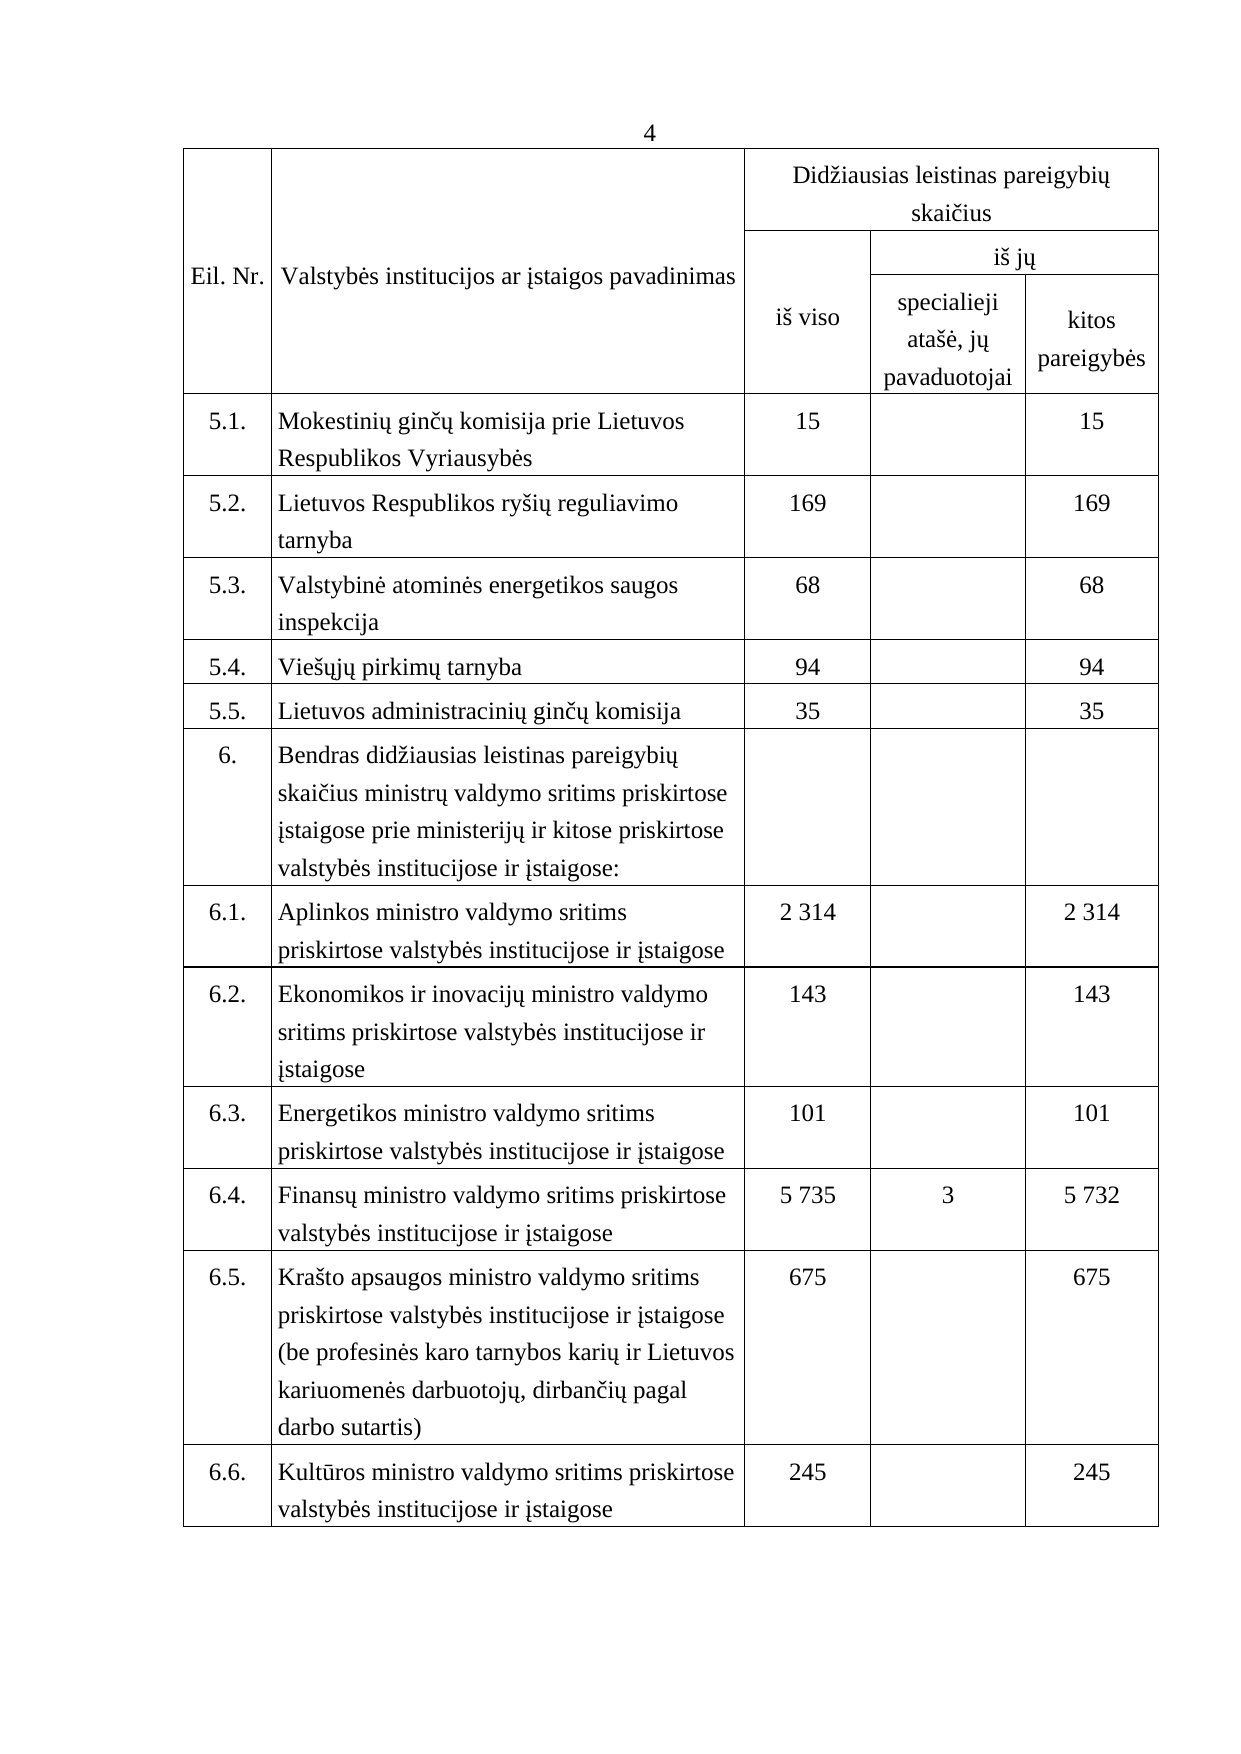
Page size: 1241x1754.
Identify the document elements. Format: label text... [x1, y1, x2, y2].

table_cell 35 [1026, 684, 1158, 728]
table_cell [871, 558, 1025, 639]
table_header Eil. Nr. [184, 149, 271, 393]
table_cell 143 [745, 968, 870, 1086]
table_cell [871, 640, 1025, 683]
table_cell 245 [745, 1445, 870, 1526]
table_cell 2 314 [1026, 886, 1158, 966]
table_cell 5.2. [184, 476, 271, 557]
table_cell 169 [745, 476, 870, 557]
table_cell [871, 968, 1025, 1086]
table_cell 101 [745, 1087, 870, 1168]
table_cell [871, 729, 1025, 884]
table_cell [871, 1251, 1025, 1444]
table_header Didžiausias leistinas pareigybių skaičius [745, 149, 1158, 229]
table_cell Valstybinė atominės energetikos saugos inspekcija [272, 558, 744, 639]
table_cell [871, 1445, 1025, 1526]
table_cell 6.2. [184, 968, 271, 1086]
table_cell 675 [745, 1251, 870, 1444]
table_cell Aplinkos ministro valdymo sritims priskirtose valstybės institucijose ir įstaigose [272, 886, 744, 966]
table_cell Viešųjų pirkimų tarnyba [272, 640, 744, 683]
table_cell Finansų ministro valdymo sritims priskirtose valstybės institucijose ir įstaigose [272, 1169, 744, 1249]
table_cell Energetikos ministro valdymo sritims priskirtose valstybės institucijose ir įstaigose [272, 1087, 744, 1168]
table_cell 68 [1026, 558, 1158, 639]
table_cell Krašto apsaugos ministro valdymo sritims priskirtose valstybės institucijose ir įstaigose (be profesinės karo tarnybos karių ir Lietuvos kariuomenės darbuotojų, dirbančių pagal darbo sutartis) [272, 1251, 744, 1444]
table_cell [871, 394, 1025, 475]
table_cell 94 [1026, 640, 1158, 683]
table_cell [745, 729, 870, 884]
table_cell 2 314 [745, 886, 870, 966]
table_cell 169 [1026, 476, 1158, 557]
table_cell 35 [745, 684, 870, 728]
table_cell [871, 1087, 1025, 1168]
table_cell 94 [745, 640, 870, 683]
table_cell Kultūros ministro valdymo sritims priskirtose valstybės institucijose ir įstaigose [272, 1445, 744, 1526]
table_cell kitos pareigybės [1026, 275, 1158, 393]
table_cell 6.1. [184, 886, 271, 966]
table_cell Lietuvos administracinių ginčų komisija [272, 684, 744, 728]
table_cell 15 [1026, 394, 1158, 475]
table_cell 68 [745, 558, 870, 639]
table_cell 5.5. [184, 684, 271, 728]
table_header Valstybės institucijos ar įstaigos pavadinimas [272, 149, 744, 393]
table_cell 5.1. [184, 394, 271, 475]
table_cell 15 [745, 394, 870, 475]
table_cell Lietuvos Respublikos ryšių reguliavimo tarnyba [272, 476, 744, 557]
table_cell iš viso [745, 231, 870, 393]
table_cell [871, 684, 1025, 728]
table_cell 5 732 [1026, 1169, 1158, 1249]
table_cell [871, 886, 1025, 966]
table_cell 5.3. [184, 558, 271, 639]
table_cell 3 [871, 1169, 1025, 1249]
table_cell Bendras didžiausias leistinas pareigybių skaičius ministrų valdymo sritims priskirtose įstaigose prie ministerijų ir kitose priskirtose valstybės institucijose ir įstaigose: [272, 729, 744, 884]
table_cell 6.5. [184, 1251, 271, 1444]
table_cell [1026, 729, 1158, 884]
table_cell specialieji atašė, jų pavaduotojai [871, 275, 1025, 393]
table_cell 101 [1026, 1087, 1158, 1168]
table_cell 245 [1026, 1445, 1158, 1526]
table_cell 6.6. [184, 1445, 271, 1526]
table_cell iš jų [871, 231, 1158, 274]
table_cell 6. [184, 729, 271, 884]
table_cell 6.3. [184, 1087, 271, 1168]
table_cell 5.4. [184, 640, 271, 683]
table_cell 5 735 [745, 1169, 870, 1249]
table_cell 6.4. [184, 1169, 271, 1249]
table_cell [871, 476, 1025, 557]
table_cell 143 [1026, 968, 1158, 1086]
table_cell Ekonomikos ir inovacijų ministro valdymo sritims priskirtose valstybės institucijose ir įstaigose [272, 968, 744, 1086]
table_cell Mokestinių ginčų komisija prie Lietuvos Respublikos Vyriausybės [272, 394, 744, 475]
table_cell 675 [1026, 1251, 1158, 1444]
